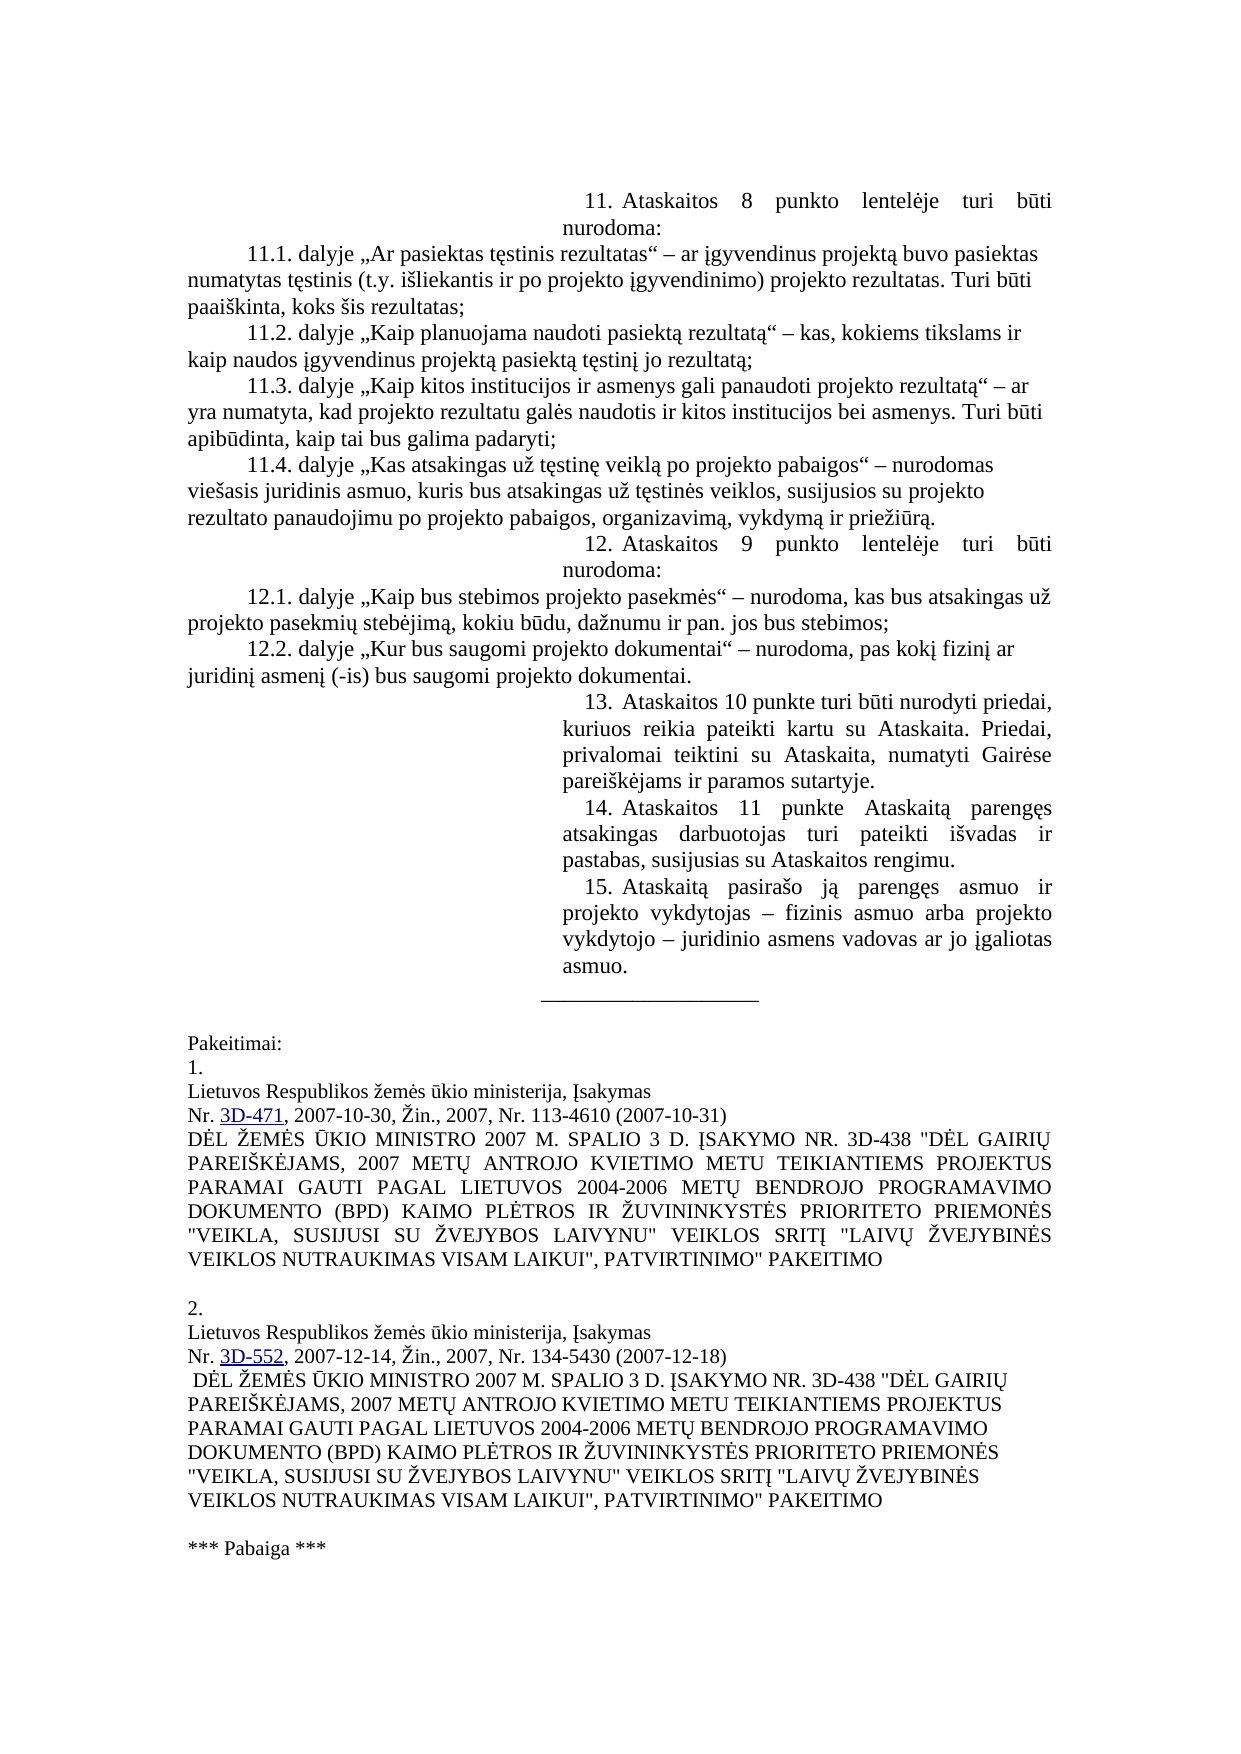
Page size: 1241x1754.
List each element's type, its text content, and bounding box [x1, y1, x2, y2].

text 11.2. dalyje „Kaip planuojama naudoti pasiektą rezultatą“ – kas, kokiems tikslams ir kaip naudos įgyvendinus projektą pasiektą tęstinį jo rezultatą; [187, 319, 1053, 372]
text Lietuvos Respublikos žemės ūkio ministerija, Įsakymas [187, 1079, 1053, 1103]
text DĖL ŽEMĖS ŪKIO MINISTRO 2007 M. SPALIO 3 D. ĮSAKYMO NR. 3D-438 "DĖL GAIRIŲ PAREIŠKĖJAMS, 2007 METŲ ANTROJO KVIETIMO METU TEIKIANTIEMS PROJEKTUS PARAMAI GAUTI PAGAL LIETUVOS 2004-2006 METŲ BENDROJO PROGRAMAVIMO DOKUMENTO (BPD) KAIMO PLĖTROS IR ŽUVININKYSTĖS PRIORITETO PRIEMONĖS "VEIKLA, SUSIJUSI SU ŽVEJYBOS LAIVYNU" VEIKLOS SRITĮ "LAIVŲ ŽVEJYBINĖS VEIKLOS NUTRAUKIMAS VISAM LAIKUI", PATVIRTINIMO" PAKEITIMO [187, 1127, 1053, 1271]
title Ataskaitos 8 punkto lentelėje turi būti nurodoma: [525, 187, 1053, 240]
title 12.1. dalyje „Kaip bus stebimos projekto pasekmės“ – nurodoma, kas bus atsakingas už projekto pasekmių stebėjimą, kokiu būdu, dažnumu ir pan. jos bus stebimos; [187, 583, 1053, 636]
text *** Pabaiga *** [187, 1536, 1053, 1560]
text 11.4. dalyje „Kas atsakingas už tęstinę veiklą po projekto pabaigos“ – nurodomas viešasis juridinis asmuo, kuris bus atsakingas už tęstinės veiklos, susijusios su projekto rezultato panaudojimu po projekto pabaigos, organizavimą, vykdymą ir priežiūrą. [187, 451, 1053, 530]
text 2. [187, 1296, 1053, 1319]
text Nr. 3D-552, 2007-12-14, Žin., 2007, Nr. 134-5430 (2007-12-18) [187, 1344, 1053, 1368]
text Pakeitimai: [187, 1031, 1053, 1055]
text 11.1. dalyje „Ar pasiektas tęstinis rezultatas“ – ar įgyvendinus projektą buvo pasiektas numatytas tęstinis (t.y. išliekantis ir po projekto įgyvendinimo) projekto rezultatas. Turi būti paaiškinta, koks šis rezultatas; [187, 240, 1053, 319]
title Ataskaitos 10 punkte turi būti nurodyti priedai, kuriuos reikia pateikti kartu su Ataskaita. Priedai, privalomai teiktini su Ataskaita, numatyti Gairėse pareiškėjams ir paramos sutartyje. [525, 688, 1053, 794]
text 11.3. dalyje „Kaip kitos institucijos ir asmenys gali panaudoti projekto rezultatą“ – ar yra numatyta, kad projekto rezultatu galės naudotis ir kitos institucijos bei asmenys. Turi būti apibūdinta, kaip tai bus galima padaryti; [187, 372, 1053, 451]
text Lietuvos Respublikos žemės ūkio ministerija, Įsakymas [187, 1319, 1053, 1344]
text Nr. 3D-471, 2007-10-30, Žin., 2007, Nr. 113-4610 (2007-10-31) [187, 1103, 1053, 1127]
text 12.2. dalyje „Kur bus saugomi projekto dokumentai“ – nurodoma, pas kokį fizinį ar juridinį asmenį (-is) bus saugomi projekto dokumentai. [187, 636, 1053, 688]
title ___________________ [247, 978, 1053, 1004]
title Ataskaitos 11 punkte Ataskaitą parengęs atsakingas darbuotojas turi pateikti išvadas ir pastabas, susijusias su Ataskaitos rengimu. [525, 794, 1053, 873]
title Ataskaitą pasirašo ją parengęs asmuo ir projekto vykdytojas – fizinis asmuo arba projekto vykdytojo – juridinio asmens vadovas ar jo įgaliotas asmuo. [525, 873, 1053, 978]
text 1. [187, 1055, 1053, 1079]
title Ataskaitos 9 punkto lentelėje turi būti nurodoma: [525, 530, 1053, 583]
text DĖL ŽEMĖS ŪKIO MINISTRO 2007 M. SPALIO 3 D. ĮSAKYMO NR. 3D-438 "DĖL GAIRIŲ PAREIŠKĖJAMS, 2007 METŲ ANTROJO KVIETIMO METU TEIKIANTIEMS PROJEKTUS PARAMAI GAUTI PAGAL LIETUVOS 2004-2006 METŲ BENDROJO PROGRAMAVIMO DOKUMENTO (BPD) KAIMO PLĖTROS IR ŽUVININKYSTĖS PRIORITETO PRIEMONĖS "VEIKLA, SUSIJUSI SU ŽVEJYBOS LAIVYNU" VEIKLOS SRITĮ "LAIVŲ ŽVEJYBINĖS VEIKLOS NUTRAUKIMAS VISAM LAIKUI", PATVIRTINIMO" PAKEITIMO [187, 1368, 1053, 1512]
